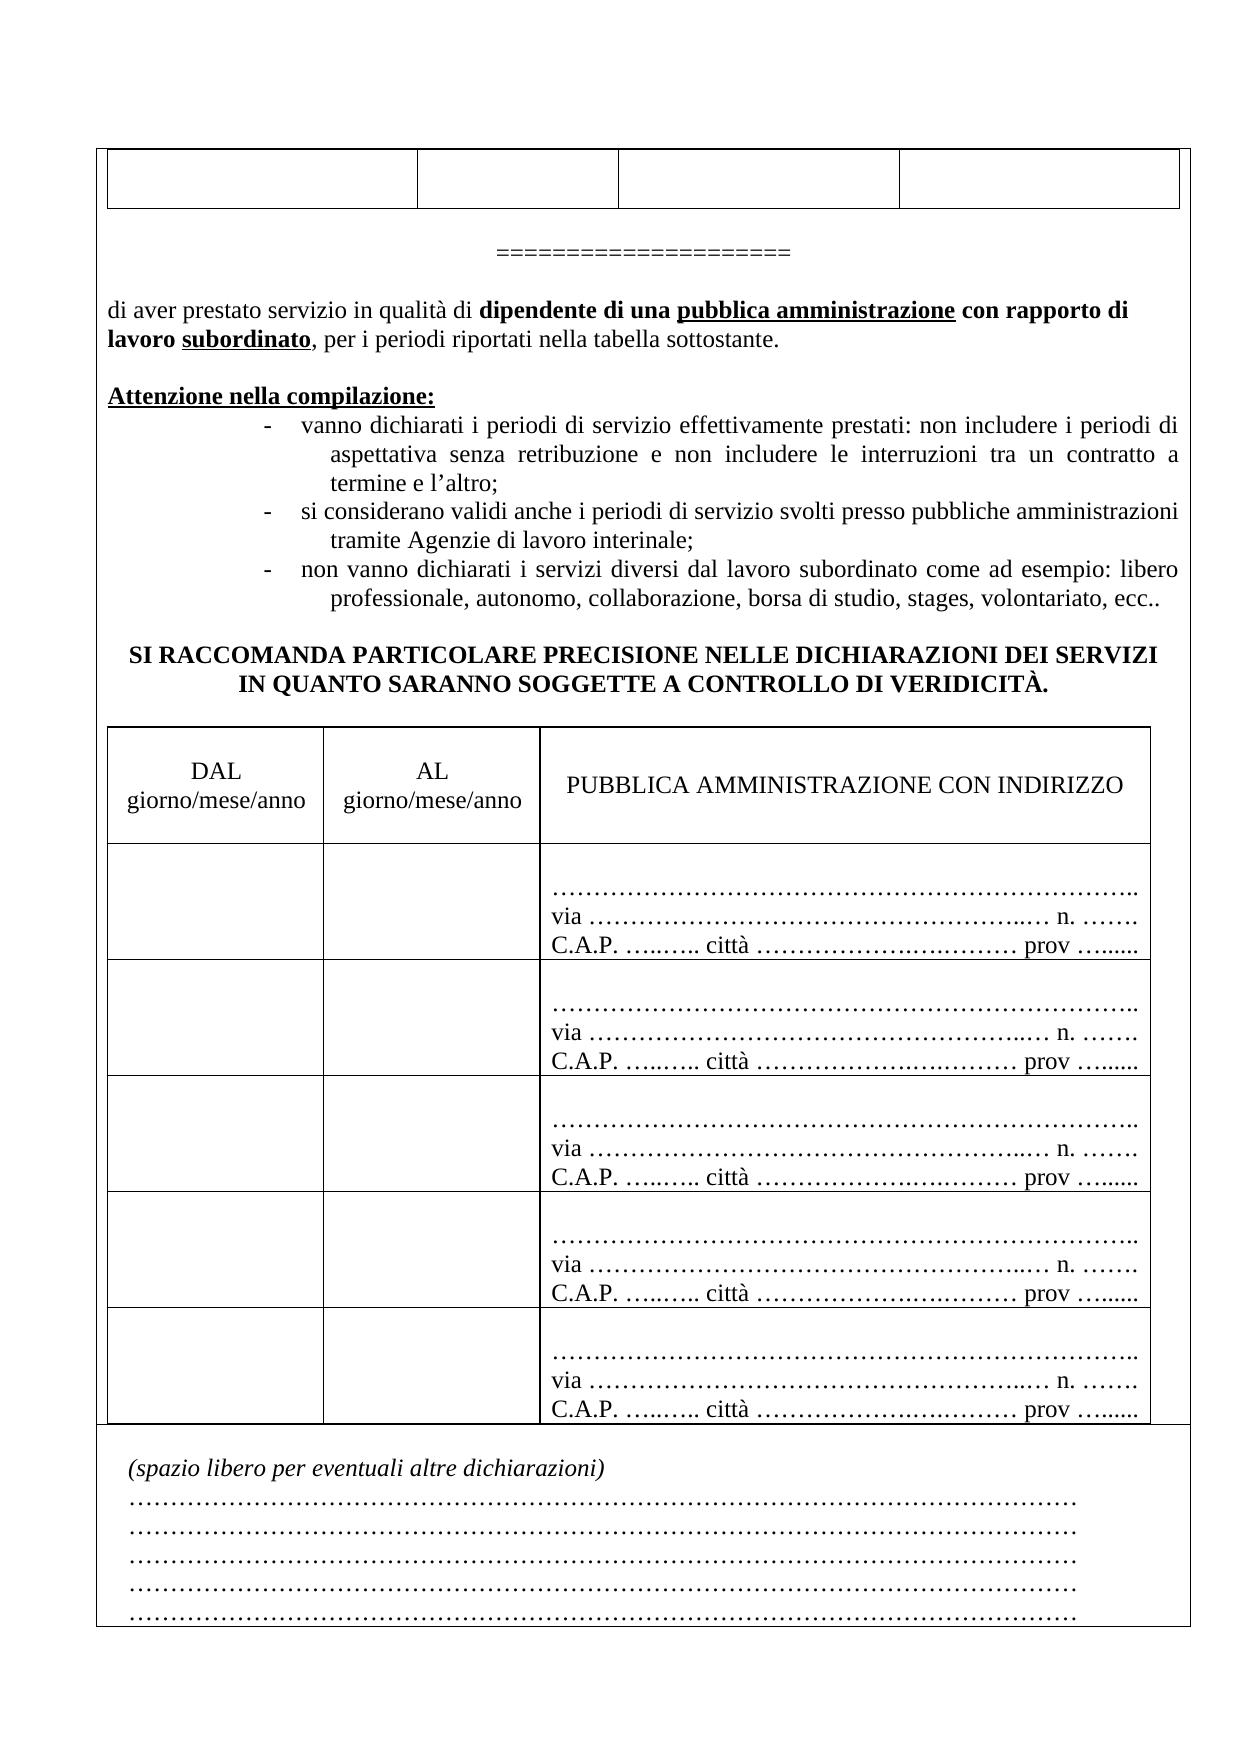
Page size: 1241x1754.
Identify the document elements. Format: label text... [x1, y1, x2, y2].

table_cell …………………………………………………………….. via ……………………………………………..… n. ……. C.A.P. …..….. città ……………….….……… prov …...... [541, 960, 1150, 1074]
table_cell [619, 150, 899, 208]
table_cell [73, 148, 96, 1424]
table_cell [108, 1192, 323, 1307]
table_cell [73, 1424, 96, 1626]
table_header DAL giorno/mese/anno [108, 728, 323, 842]
table_cell …………………………………………………………….. via ……………………………………………..… n. ……. C.A.P. …..….. città ……………….….……… prov …...... [541, 1192, 1150, 1307]
table_cell [324, 1076, 539, 1191]
table_cell …………………………………………………………….. via ……………………………………………..… n. ……. C.A.P. …..….. città ……………….….……… prov …...... [541, 844, 1150, 958]
table_header AL giorno/mese/anno [324, 728, 539, 842]
table_cell [324, 1308, 539, 1423]
table_cell [324, 960, 539, 1074]
table_cell [324, 844, 539, 958]
table_cell [324, 1192, 539, 1307]
table_cell [108, 1308, 323, 1423]
table_cell [108, 150, 417, 208]
table_header PUBBLICA AMMINISTRAZIONE CON INDIRIZZO [541, 728, 1150, 842]
table_cell …………………………………………………………….. via ……………………………………………..… n. ……. C.A.P. …..….. città ……………….….……… prov …...... [541, 1076, 1150, 1191]
table_cell [418, 150, 618, 208]
table_cell …………………………………………………………….. via ……………………………………………..… n. ……. C.A.P. …..….. città ……………….….……… prov …...... [541, 1308, 1150, 1423]
table_cell [108, 960, 323, 1074]
table_cell [108, 844, 323, 958]
table_cell ===================== di aver prestato servizio in qualità di dipendente di una pubblica amministrazione con rapporto di lavoro subordinato, per i periodi riportati nella tabella sottostante. Attenzione nella compilazione: vanno dichiarati i periodi di servizio effettivamente prestati: non includere i periodi di aspettativa senza retribuzione e non includere le interruzioni tra un contratto a termine e l’altro; si considerano validi anche i periodi di servizio svolti presso pubbliche amministrazioni tramite Agenzie di lavoro interinale; non vanno dichiarati i servizi diversi dal lavoro subordinato come ad esempio: libero professionale, autonomo, collaborazione, borsa di studio, stages, volontariato, ecc.. SI RACCOMANDA PARTICOLARE PRECISIONE NELLE DICHIARAZIONI DEI SERVIZI IN QUANTO SARANNO SOGGETTE A CONTROLLO DI VERIDICITÀ. [97, 149, 1190, 1424]
table_cell [900, 150, 1179, 208]
table_cell (spazio libero per eventuali altre dichiarazioni) …………………………………………………………………………………………………… …………………………………………………………………………………………………… …………………………………………………………………………………………………… …………………………………………………………………………………………………… …………………………………………………………………………………………………… [97, 1425, 1190, 1626]
table_cell [108, 1076, 323, 1191]
